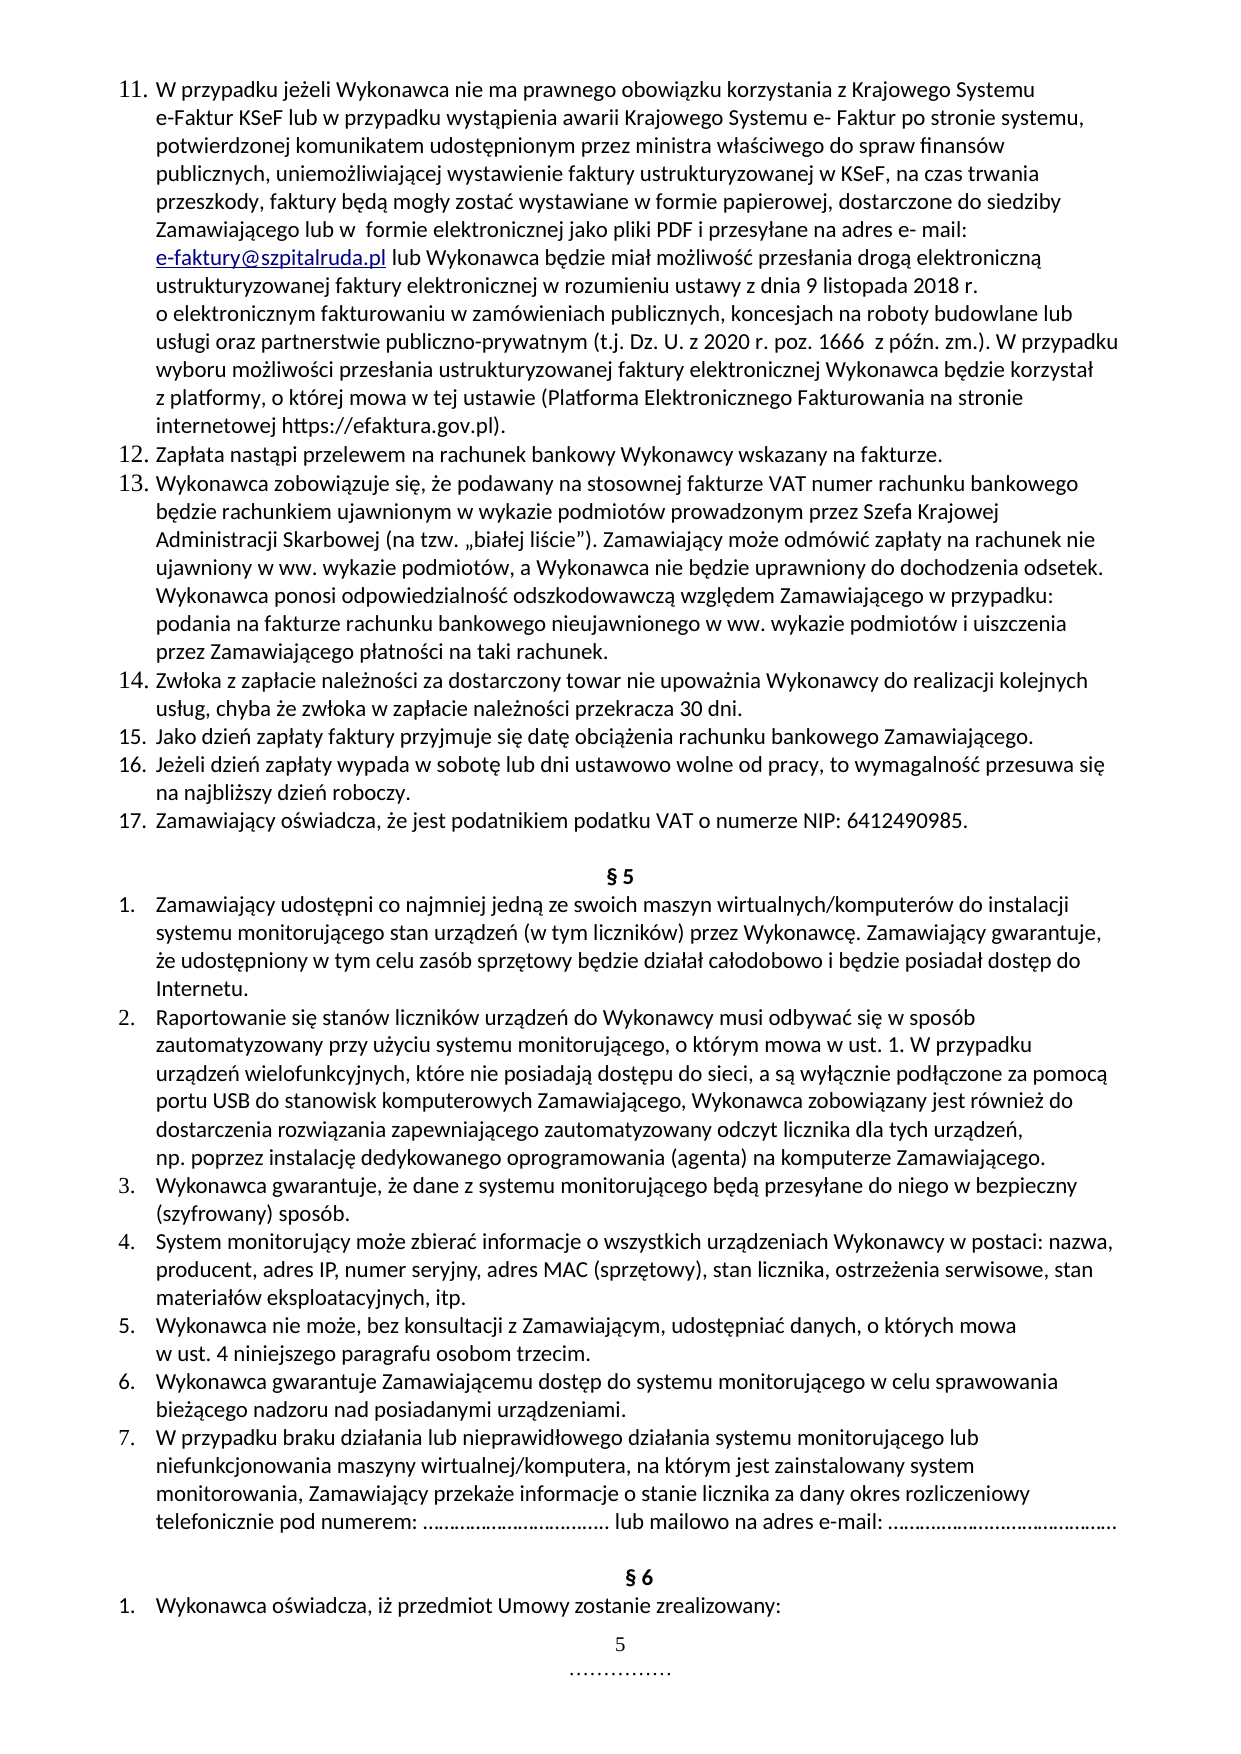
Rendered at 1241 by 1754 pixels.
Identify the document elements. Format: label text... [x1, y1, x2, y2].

list Raportowanie się stanów liczników urządzeń do Wykonawcy musi odbywać się w sposób zautomatyzowany przy użyciu systemu monitorującego, o którym mowa w ust. 1. W przypadku urządzeń wielofunkcyjnych, które nie posiadają dostępu do sieci, a są wyłącznie podłączone za pomocą portu USB do stanowisk komputerowych Zamawiającego, Wykonawca zobowiązany jest również do dostarczenia rozwiązania zapewniającego zautomatyzowany odczyt licznika dla tych urządzeń, np. poprzez instalację dedykowanego oprogramowania (agenta) na komputerze Zamawiającego. [118, 1003, 1122, 1171]
list W przypadku braku działania lub nieprawidłowego działania systemu monitorującego lub niefunkcjonowania maszyny wirtualnej/komputera, na którym jest zainstalowany system monitorowania, Zamawiający przekaże informacje o stanie licznika za dany okres rozliczeniowy telefonicznie pod numerem: ………………………...….. lub mailowo na adres e-mail: ……….………...………………… [118, 1423, 1122, 1535]
list System monitorujący może zbierać informacje o wszystkich urządzeniach Wykonawcy w postaci: nazwa, producent, adres IP, numer seryjny, adres MAC (sprzętowy), stan licznika, ostrzeżenia serwisowe, stan materiałów eksploatacyjnych, itp. [118, 1227, 1122, 1311]
list Wykonawca gwarantuje, że dane z systemu monitorującego będą przesyłane do niego w bezpieczny (szyfrowany) sposób. [118, 1171, 1122, 1227]
list Zapłata nastąpi przelewem na rachunek bankowy Wykonawcy wskazany na fakturze. [118, 439, 1122, 468]
list Zamawiający oświadcza, że jest podatnikiem podatku VAT o numerze NIP: 6412490985. [118, 806, 1122, 834]
list Zamawiający udostępni co najmniej jedną ze swoich maszyn wirtualnych/komputerów do instalacji systemu monitorującego stan urządzeń (w tym liczników) przez Wykonawcę. Zamawiający gwarantuje, że udostępniony w tym celu zasób sprzętowy będzie działał całodobowo i będzie posiadał dostęp do Internetu. [118, 891, 1122, 1003]
text § 5 [118, 862, 1122, 891]
list Jeżeli dzień zapłaty wypada w sobotę lub dni ustawowo wolne od pracy, to wymagalność przesuwa się na najbliższy dzień roboczy. [118, 750, 1122, 806]
list Wykonawca nie może, bez konsultacji z Zamawiającym, udostępniać danych, o których mowa w ust. 4 niniejszego paragrafu osobom trzecim. [118, 1311, 1122, 1367]
text § 6 [156, 1563, 1122, 1591]
list Wykonawca zobowiązuje się, że podawany na stosownej fakturze VAT numer rachunku bankowego będzie rachunkiem ujawnionym w wykazie podmiotów prowadzonym przez Szefa Krajowej Administracji Skarbowej (na tzw. „białej liście”). Zamawiający może odmówić zapłaty na rachunek nie ujawniony w ww. wykazie podmiotów, a Wykonawca nie będzie uprawniony do dochodzenia odsetek. Wykonawca ponosi odpowiedzialność odszkodowawczą względem Zamawiającego w przypadku: podania na fakturze rachunku bankowego nieujawnionego w ww. wykazie podmiotów i uiszczenia przez Zamawiającego płatności na taki rachunek. [118, 468, 1122, 665]
list Wykonawca gwarantuje Zamawiającemu dostęp do systemu monitorującego w celu sprawowania bieżącego nadzoru nad posiadanymi urządzeniami. [118, 1367, 1122, 1423]
list Zwłoka z zapłacie należności za dostarczony towar nie upoważnia Wykonawcy do realizacji kolejnych usług, chyba że zwłoka w zapłacie należności przekracza 30 dni. [118, 665, 1122, 722]
list W przypadku jeżeli Wykonawca nie ma prawnego obowiązku korzystania z Krajowego Systemu e-Faktur KSeF lub w przypadku wystąpienia awarii Krajowego Systemu e- Faktur po stronie systemu, potwierdzonej komunikatem udostępnionym przez ministra właściwego do spraw finansów publicznych, uniemożliwiającej wystawienie faktury ustrukturyzowanej w KSeF, na czas trwania przeszkody, faktury będą mogły zostać wystawiane w formie papierowej, dostarczone do siedziby Zamawiającego lub w formie elektronicznej jako pliki PDF i przesyłane na adres e- mail: e-faktury@szpitalruda.pl lub Wykonawca będzie miał możliwość przesłania drogą elektroniczną ustrukturyzowanej faktury elektronicznej w rozumieniu ustawy z dnia 9 listopada 2018 r. o elektronicznym fakturowaniu w zamówieniach publicznych, koncesjach na roboty budowlane lub usługi oraz partnerstwie publiczno-prywatnym (t.j. Dz. U. z 2020 r. poz. 1666 z późn. zm.). W przypadku wyboru możliwości przesłania ustrukturyzowanej faktury elektronicznej Wykonawca będzie korzystał z platformy, o której mowa w tej ustawie (Platforma Elektronicznego Fakturowania na stronie internetowej https://efaktura.gov.pl). [118, 74, 1122, 439]
list Jako dzień zapłaty faktury przyjmuje się datę obciążenia rachunku bankowego Zamawiającego. [118, 722, 1122, 750]
list Wykonawca oświadcza, iż przedmiot Umowy zostanie zrealizowany: [118, 1591, 1122, 1619]
